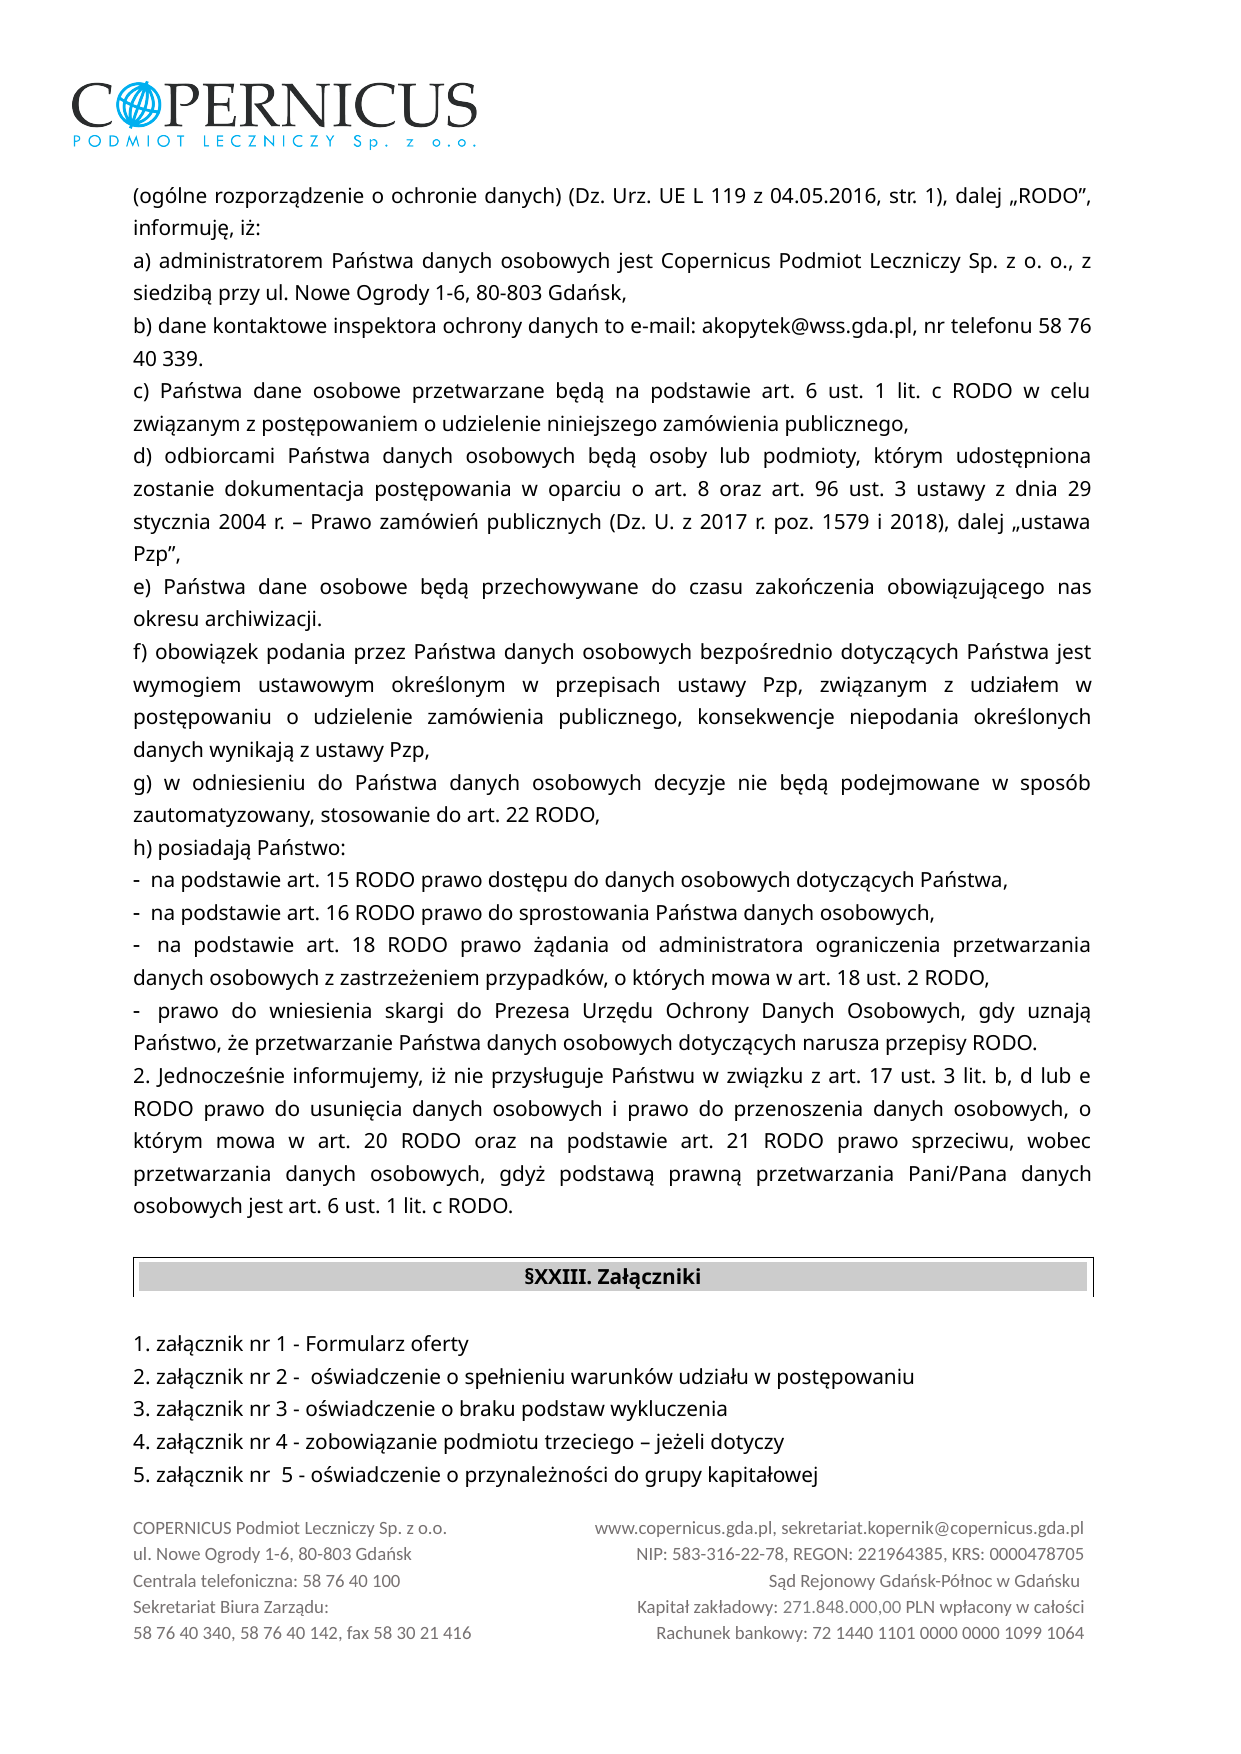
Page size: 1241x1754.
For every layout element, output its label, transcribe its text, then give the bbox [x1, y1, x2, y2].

text a) administratorem Państwa danych osobowych jest Copernicus Podmiot Leczniczy Sp. z o. o., z siedzibą przy ul. Nowe Ogrody 1-6, 80-803 Gdańsk, [133, 246, 1093, 307]
text - na podstawie art. 16 RODO prawo do sprostowania Państwa danych osobowych, [133, 898, 1093, 926]
text d) odbiorcami Państwa danych osobowych będą osoby lub podmioty, którym udostępniona zostanie dokumentacja postępowania w oparciu o art. 8 oraz art. 96 ust. 3 ustawy z dnia 29 stycznia 2004 r. – Prawo zamówień publicznych (Dz. U. z 2017 r. poz. 1579 i 2018), dalej „ustawa Pzp”, [133, 442, 1093, 568]
text c) Państwa dane osobowe przetwarzane będą na podstawie art. 6 ust. 1 lit. c RODO w celu związanym z postępowaniem o udzielenie niniejszego zamówienia publicznego, [133, 376, 1093, 437]
text b) dane kontaktowe inspektora ochrony danych to e-mail: akopytek@wss.gda.pl, nr telefonu 58 76 40 339. [133, 311, 1093, 372]
text (ogólne rozporządzenie o ochronie danych) (Dz. Urz. UE L 119 z 04.05.2016, str. 1), dalej „RODO”, informuję, iż: [133, 181, 1093, 242]
text 5. załącznik nr 5 - oświadczenie o przynależności do grupy kapitałowej [133, 1460, 1093, 1488]
text 1. załącznik nr 1 - Formularz oferty [133, 1329, 1093, 1358]
picture [60, 76, 487, 153]
text g) w odniesieniu do Państwa danych osobowych decyzje nie będą podejmowane w sposób zautomatyzowany, stosowanie do art. 22 RODO, [133, 768, 1093, 829]
text 2. Jednocześnie informujemy, iż nie przysługuje Państwu w związku z art. 17 ust. 3 lit. b, d lub e RODO prawo do usunięcia danych osobowych i prawo do przenoszenia danych osobowych, o którym mowa w art. 20 RODO oraz na podstawie art. 21 RODO prawo sprzeciwu, wobec przetwarzania danych osobowych, gdyż podstawą prawną przetwarzania Pani/Pana danych osobowych jest art. 6 ust. 1 lit. c RODO. [133, 1061, 1093, 1220]
text f) obowiązek podania przez Państwa danych osobowych bezpośrednio dotyczących Państwa jest wymogiem ustawowym określonym w przepisach ustawy Pzp, związanym z udziałem w postępowaniu o udzielenie zamówienia publicznego, konsekwencje niepodania określonych danych wynikają z ustawy Pzp, [133, 637, 1093, 763]
text 4. załącznik nr 4 - zobowiązanie podmiotu trzeciego – jeżeli dotyczy [133, 1427, 1093, 1456]
text e) Państwa dane osobowe będą przechowywane do czasu zakończenia obowiązującego nas okresu archiwizacji. [133, 572, 1093, 633]
text - na podstawie art. 15 RODO prawo dostępu do danych osobowych dotyczących Państwa, [133, 865, 1093, 894]
text 2. załącznik nr 2 - oświadczenie o spełnieniu warunków udziału w postępowaniu [133, 1362, 1093, 1390]
table_header §XXIII. Załączniki [134, 1258, 1093, 1297]
text - na podstawie art. 18 RODO prawo żądania od administratora ograniczenia przetwarzania danych osobowych z zastrzeżeniem przypadków, o których mowa w art. 18 ust. 2 RODO, [133, 931, 1093, 992]
text 3. załącznik nr 3 - oświadczenie o braku podstaw wykluczenia [133, 1394, 1093, 1423]
text - prawo do wniesienia skargi do Prezesa Urzędu Ochrony Danych Osobowych, gdy uznają Państwo, że przetwarzanie Państwa danych osobowych dotyczących narusza przepisy RODO. [133, 996, 1093, 1057]
text h) posiadają Państwo: [133, 833, 1093, 861]
